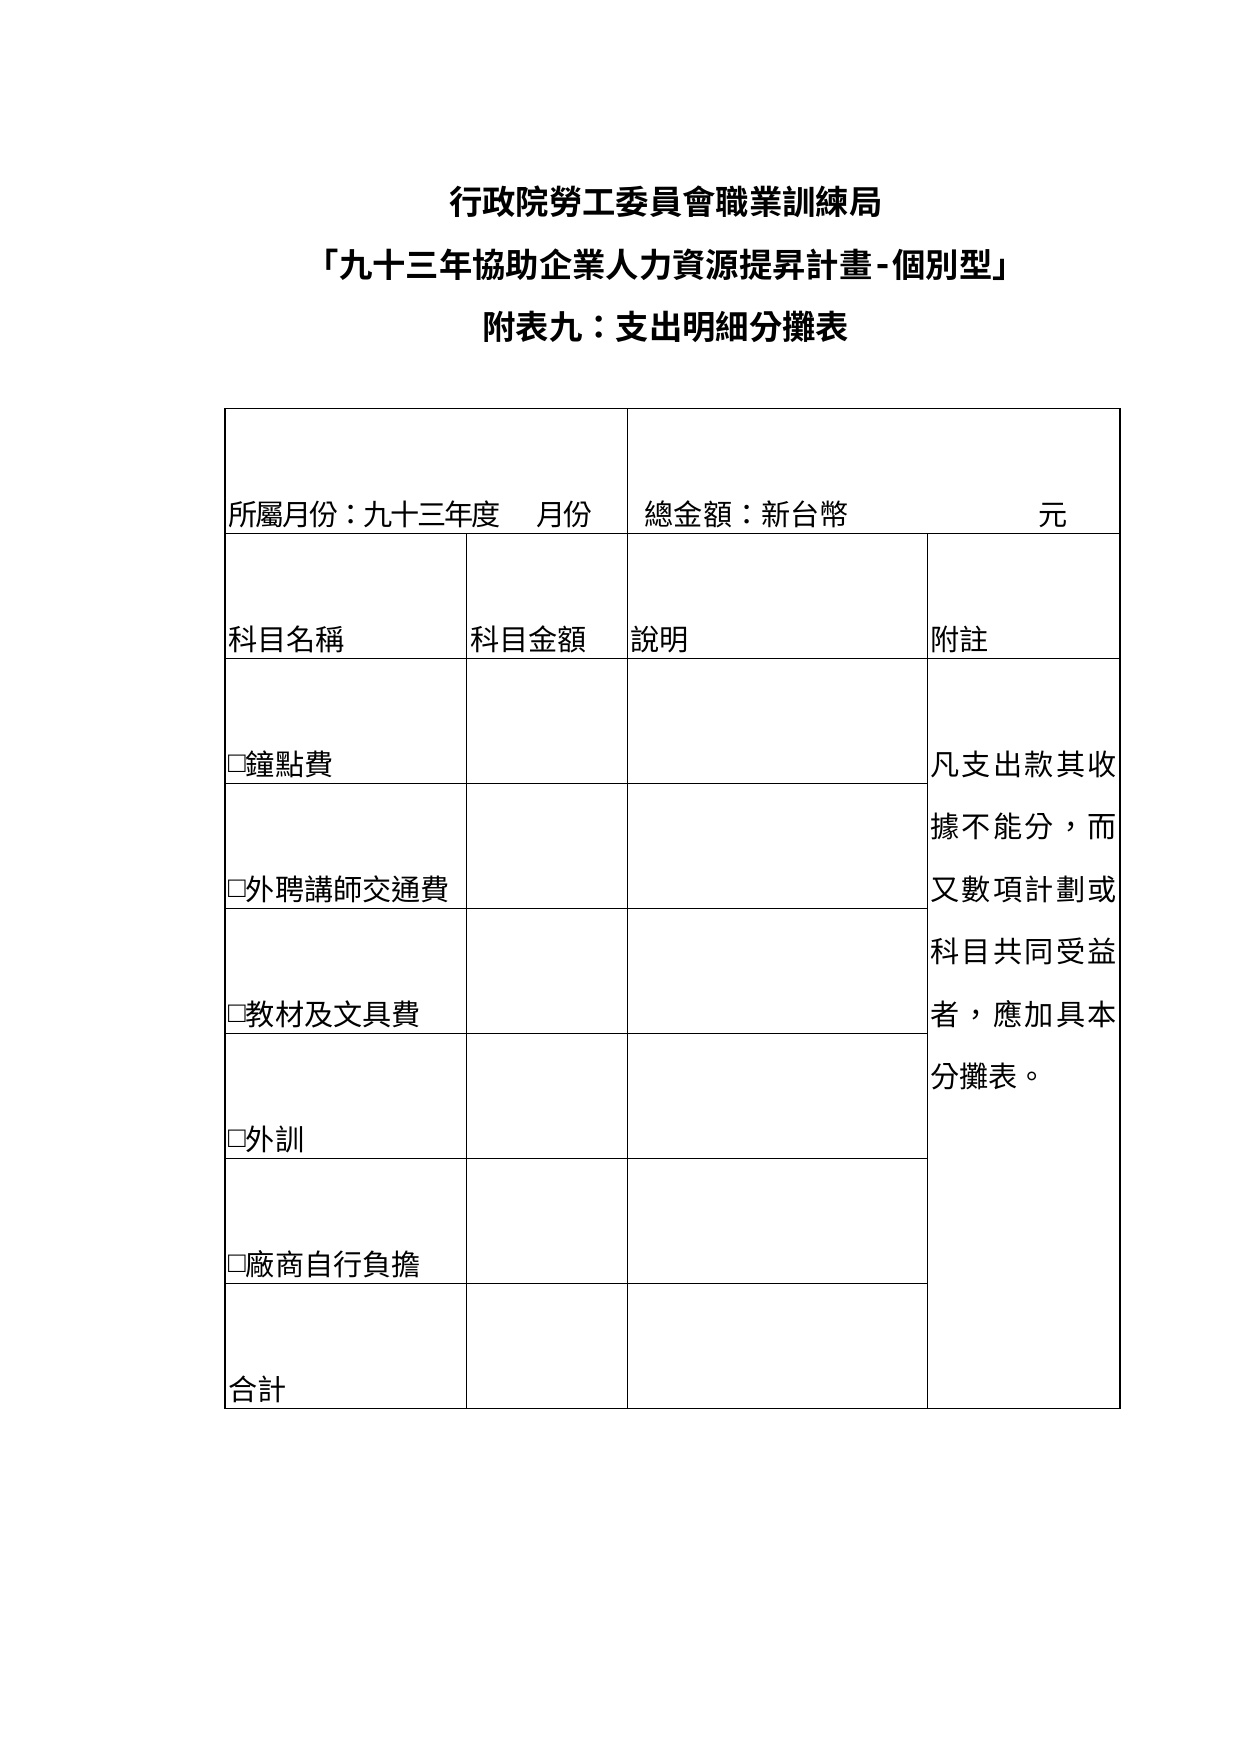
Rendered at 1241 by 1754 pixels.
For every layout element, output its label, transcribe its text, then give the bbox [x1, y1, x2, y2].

table_cell 附註 [928, 534, 1119, 658]
table_cell [628, 1284, 927, 1408]
table_cell [467, 909, 627, 1033]
table_cell □外聘講師交通費 [226, 784, 466, 908]
table_header 總金額：新台幣 元 [628, 409, 1119, 533]
text 附表九：支出明細分攤表 [225, 283, 1106, 346]
table_cell [467, 1284, 627, 1408]
table_cell [628, 909, 927, 1033]
text 行政院勞工委員會職業訓練局 [225, 158, 1106, 221]
table_cell [467, 659, 627, 783]
table_cell □外訓 [226, 1034, 466, 1158]
table_cell 凡支出款其收據不能分，而又數項計劃或科目共同受益者，應加具本分攤表。 [928, 659, 1119, 1408]
table_cell [628, 1034, 927, 1158]
table_cell 合計 [226, 1284, 466, 1408]
table_cell □教材及文具費 [226, 909, 466, 1033]
table_cell [467, 1159, 627, 1283]
table_cell 科目名稱 [226, 534, 466, 658]
table_cell 科目金額 [467, 534, 627, 658]
table_cell [467, 784, 627, 908]
table_cell [628, 659, 927, 783]
table_cell [628, 784, 927, 908]
text 「九十三年協助企業人力資源提昇計畫-個別型」 [225, 221, 1106, 283]
table_cell □鐘點費 [226, 659, 466, 783]
table_cell [467, 1034, 627, 1158]
table_cell □廠商自行負擔 [226, 1159, 466, 1283]
table_cell 說明 [628, 534, 927, 658]
table_cell [628, 1159, 927, 1283]
table_header 所屬月份：九十三年度 月份 [226, 409, 627, 533]
